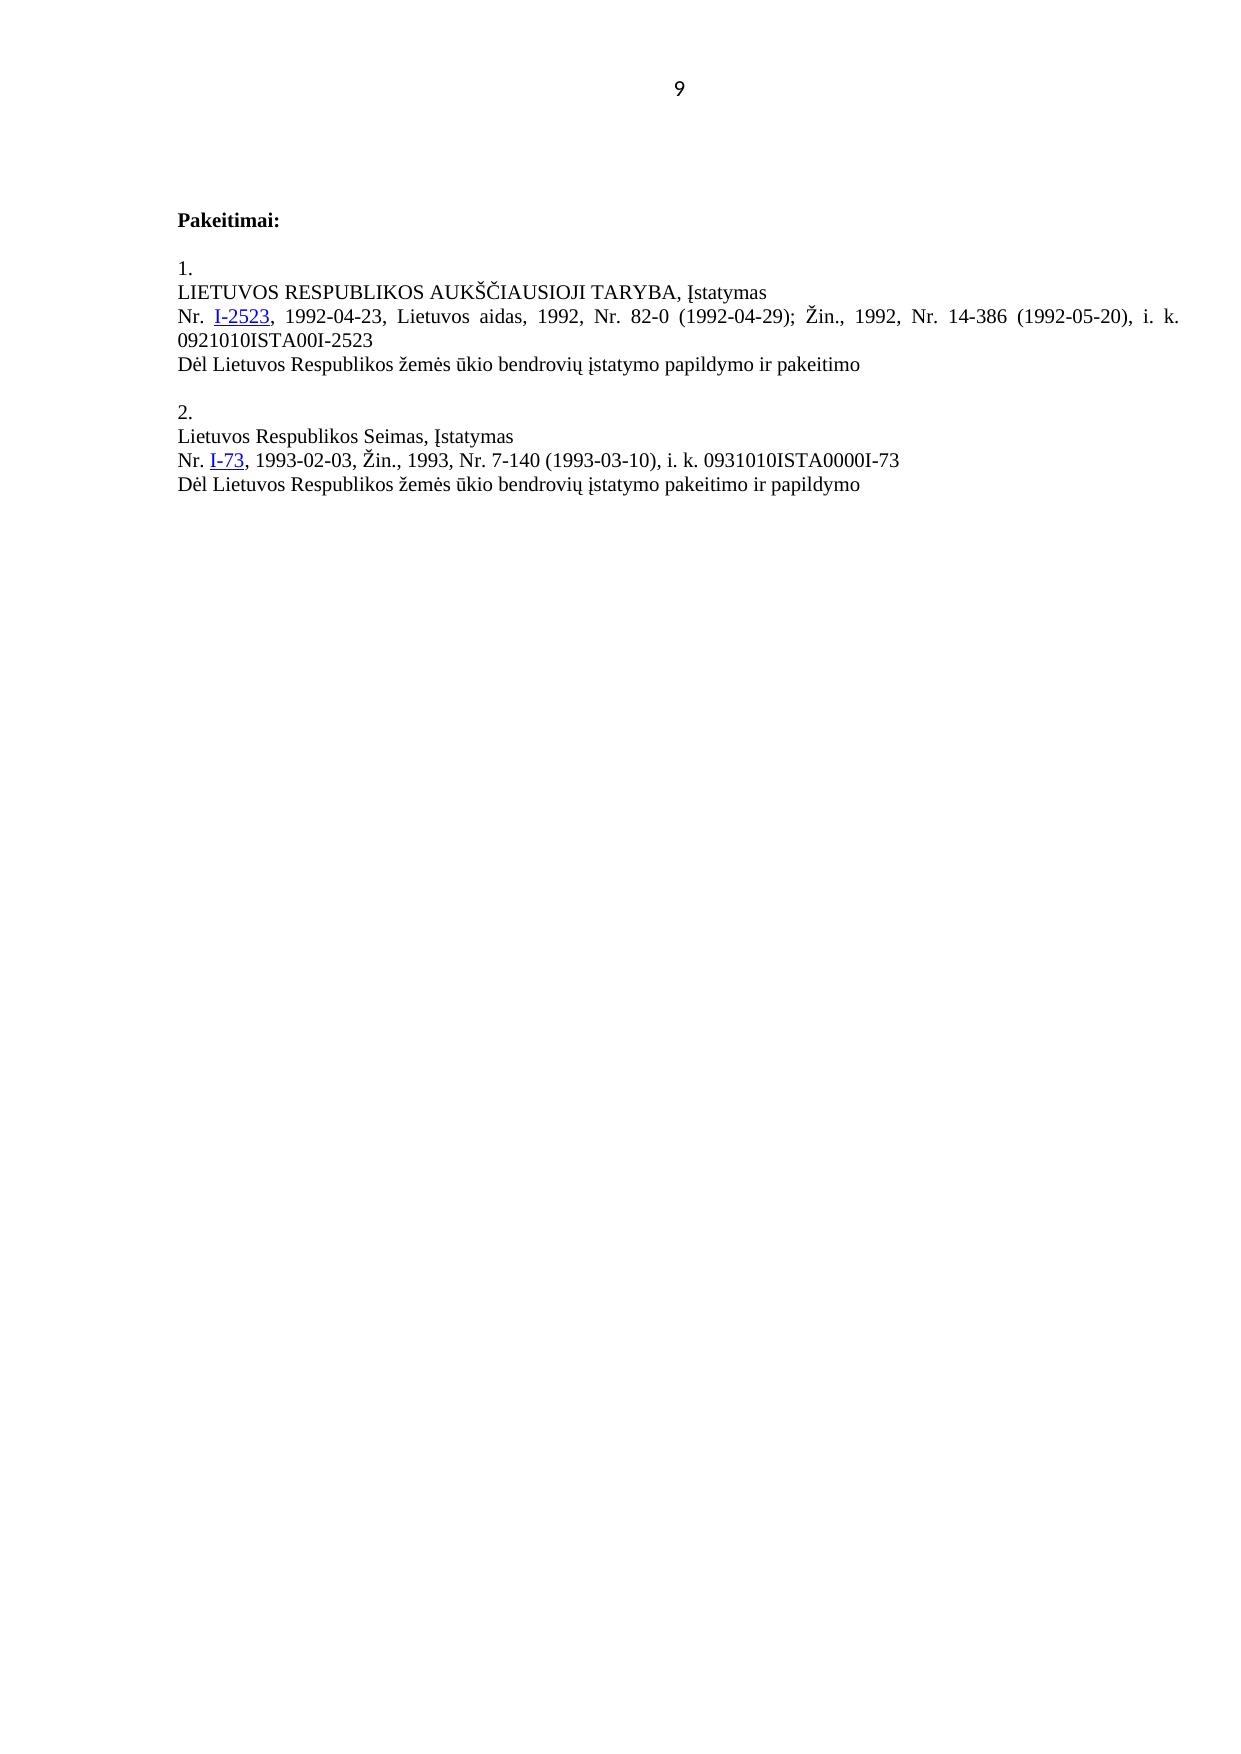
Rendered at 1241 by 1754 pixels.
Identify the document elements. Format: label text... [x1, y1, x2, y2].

text Nr. I-2523, 1992-04-23, Lietuvos aidas, 1992, Nr. 82-0 (1992-04-29); Žin., 1992, Nr. 14-386 (1992-05-20), i. k. 0921010ISTA00I-2523 [177, 304, 1181, 352]
text Dėl Lietuvos Respublikos žemės ūkio bendrovių įstatymo pakeitimo ir papildymo [177, 472, 1181, 496]
text Pakeitimai: [177, 207, 1181, 232]
text LIETUVOS RESPUBLIKOS AUKŠČIAUSIOJI TARYBA, Įstatymas [177, 280, 1181, 304]
text 1. [177, 256, 1181, 280]
text Nr. I-73, 1993-02-03, Žin., 1993, Nr. 7-140 (1993-03-10), i. k. 0931010ISTA0000I-73 [177, 448, 1181, 472]
text Lietuvos Respublikos Seimas, Įstatymas [177, 424, 1181, 448]
text 2. [177, 400, 1181, 424]
text Dėl Lietuvos Respublikos žemės ūkio bendrovių įstatymo papildymo ir pakeitimo [177, 352, 1181, 376]
